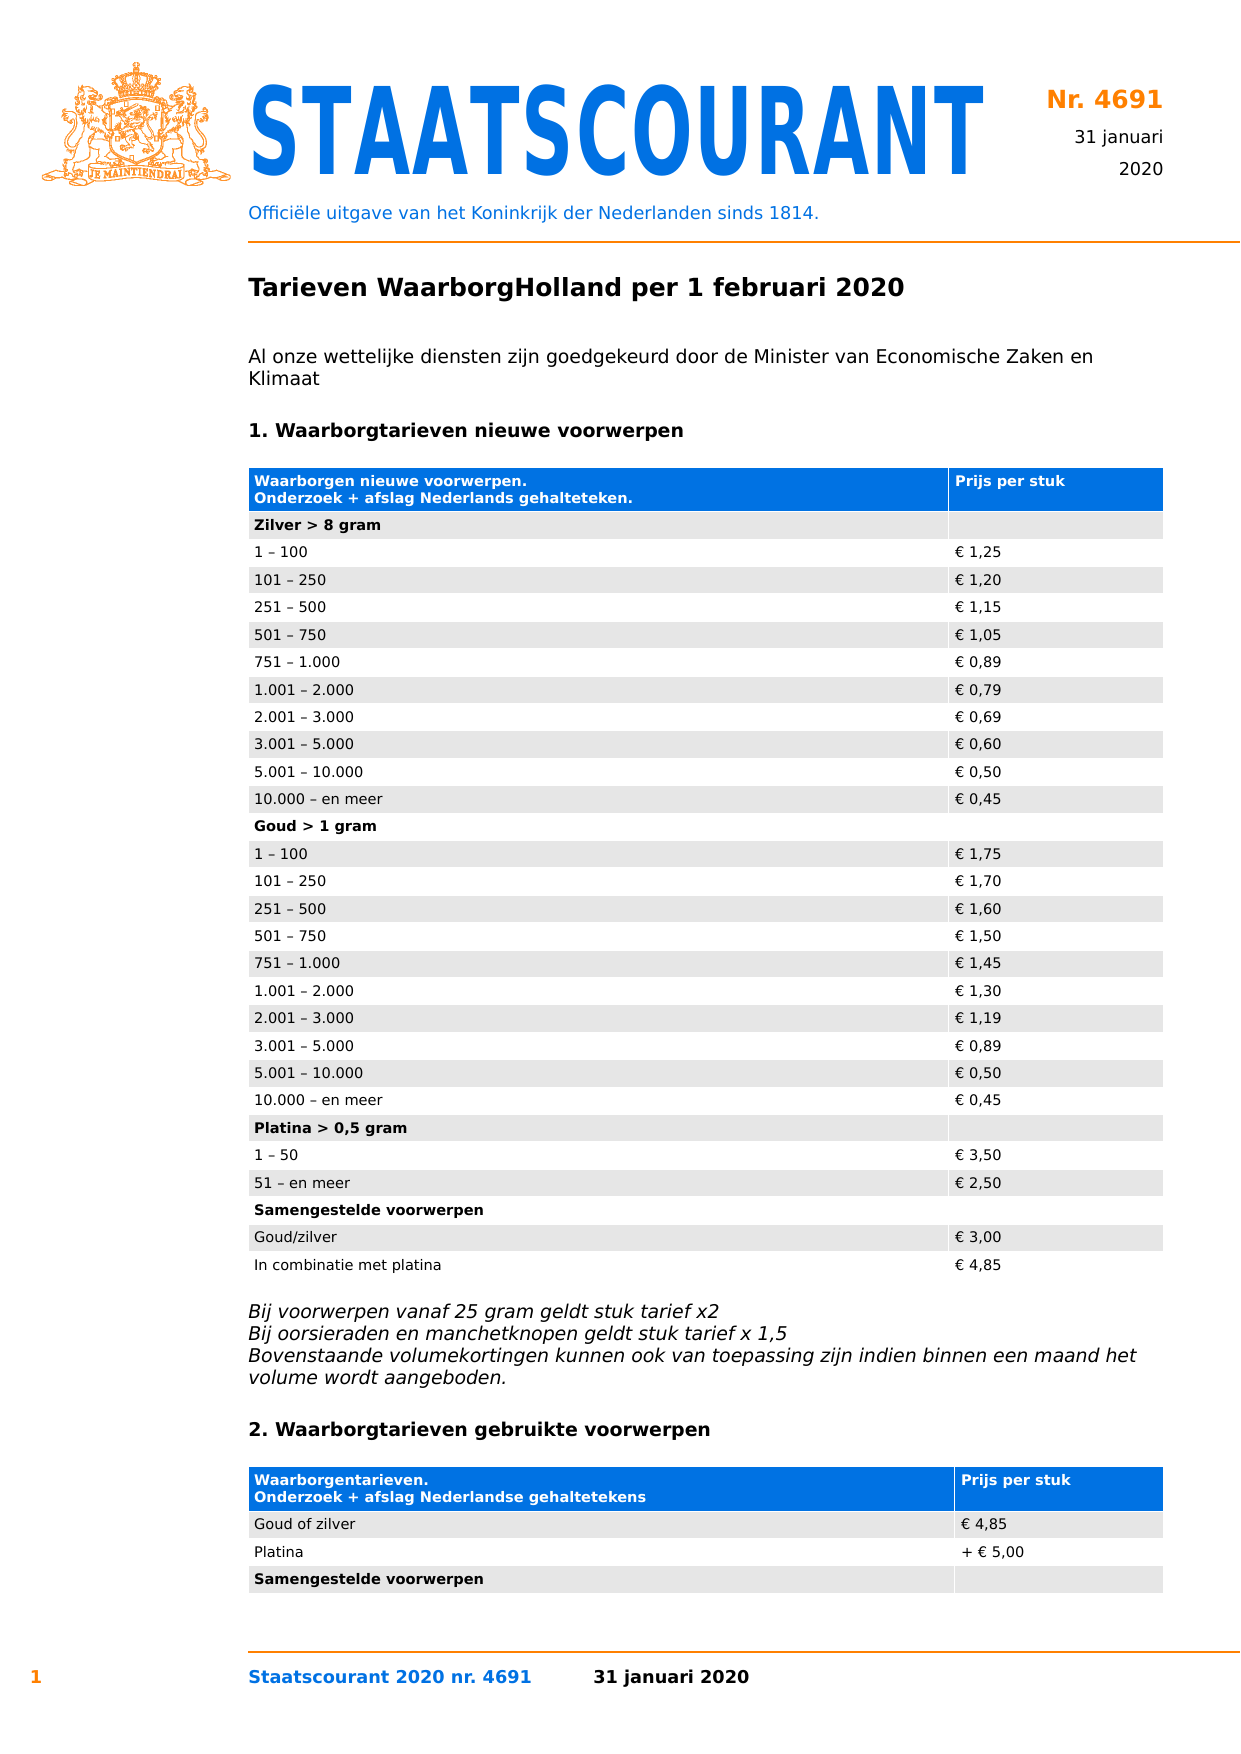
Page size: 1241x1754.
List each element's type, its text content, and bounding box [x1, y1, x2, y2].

table_cell 3.001 – 5.000 [249, 1033, 948, 1059]
table_cell € 1,20 [949, 567, 1163, 593]
table_cell € 3,00 [949, 1225, 1163, 1251]
table_cell € 1,60 [949, 896, 1163, 922]
table_cell Platina > 0,5 gram [249, 1115, 948, 1141]
table_cell Zilver > 8 gram [249, 512, 948, 539]
table_cell Samengestelde voorwerpen [249, 1566, 954, 1593]
table_cell 101 – 250 [249, 567, 948, 593]
table_cell € 2,50 [949, 1170, 1163, 1196]
table_cell 10.000 – en meer [249, 1088, 948, 1114]
table_cell [949, 512, 1163, 539]
table_cell 1.001 – 2.000 [249, 677, 948, 703]
table_cell € 4,85 [949, 1252, 1163, 1278]
table_cell € 0,45 [949, 786, 1163, 813]
table_cell € 1,25 [949, 540, 1163, 566]
table_cell 501 – 750 [249, 622, 948, 648]
text Bij oorsieraden en manchetknopen geldt stuk tarief x 1,5 [248, 1323, 1163, 1345]
table_cell 251 – 500 [249, 595, 948, 621]
picture [41, 62, 231, 186]
table_cell 5.001 – 10.000 [249, 1060, 948, 1087]
table_cell 2.001 – 3.000 [249, 1005, 948, 1032]
table_cell € 0,50 [949, 759, 1163, 785]
table_cell € 0,89 [949, 1033, 1163, 1059]
table_cell € 1,15 [949, 595, 1163, 621]
table_cell Goud/zilver [249, 1225, 948, 1251]
table_cell € 0,89 [949, 649, 1163, 676]
table_cell 5.001 – 10.000 [249, 759, 948, 785]
table_cell 2.001 – 3.000 [249, 704, 948, 730]
table_cell 1 – 100 [249, 540, 948, 566]
table_cell Goud > 1 gram [249, 814, 948, 840]
table_cell € 1,70 [949, 869, 1163, 895]
table_header Nr. 4691 [998, 62, 1240, 121]
table_cell € 1,19 [949, 1005, 1163, 1032]
table_cell 1.001 – 2.000 [249, 978, 948, 1004]
table_cell € 3,50 [949, 1143, 1163, 1169]
text Bovenstaande volumekortingen kunnen ook van toepassing zijn indien binnen een maand het volume wordt aangeboden. [248, 1345, 1163, 1389]
table_cell € 1,45 [949, 951, 1163, 977]
table_cell 101 – 250 [249, 869, 948, 895]
table_cell Officiële uitgave van het Koninkrijk der Nederlanden sinds 1814. [248, 203, 1240, 241]
table_cell 751 – 1.000 [249, 649, 948, 676]
subtitle Tarieven WaarborgHolland per 1 februari 2020 [248, 273, 1163, 302]
table_cell € 0,50 [949, 1060, 1163, 1087]
subtitle 1. Waarborgtarieven nieuwe voorwerpen [248, 420, 1163, 442]
subtitle 2. Waarborgtarieven gebruikte voorwerpen [248, 1419, 1163, 1441]
table_cell € 1,05 [949, 622, 1163, 648]
table_header Waarborgentarieven. Onderzoek + afslag Nederlandse gehaltetekens [249, 1467, 954, 1511]
text Bij voorwerpen vanaf 25 gram geldt stuk tarief x2 [248, 1301, 1163, 1323]
table_cell 2020 [998, 153, 1240, 203]
table_cell € 1,50 [949, 923, 1163, 949]
table_cell + € 5,00 [955, 1539, 1163, 1565]
table_cell € 0,60 [949, 731, 1163, 758]
table_cell 501 – 750 [249, 923, 948, 949]
table_header STAATSCOURANT [248, 62, 998, 203]
table_cell 751 – 1.000 [249, 951, 948, 977]
text Al onze wettelijke diensten zijn goedgekeurd door de Minister van Economische Zaken en Klimaat [248, 346, 1163, 390]
table_cell Samengestelde voorwerpen [249, 1197, 948, 1223]
table_cell € 0,79 [949, 677, 1163, 703]
table_cell [955, 1566, 1163, 1593]
table_header Prijs per stuk [949, 468, 1163, 511]
table_cell 10.000 – en meer [249, 786, 948, 813]
table_cell € 0,45 [949, 1088, 1163, 1114]
table_header Prijs per stuk [955, 1467, 1163, 1511]
table_cell 31 januari [998, 121, 1240, 153]
table_cell € 0,69 [949, 704, 1163, 730]
table_cell 3.001 – 5.000 [249, 731, 948, 758]
table_cell 1 – 100 [249, 841, 948, 867]
table_cell In combinatie met platina [249, 1252, 948, 1278]
table_cell [949, 1197, 1163, 1223]
table_cell 51 – en meer [249, 1170, 948, 1196]
table_cell 251 – 500 [249, 896, 948, 922]
table_cell 1 – 50 [249, 1143, 948, 1169]
table_header [25, 62, 248, 241]
table_cell € 4,85 [955, 1512, 1163, 1538]
table_cell [949, 1115, 1163, 1141]
table_cell € 1,75 [949, 841, 1163, 867]
table_cell € 1,30 [949, 978, 1163, 1004]
table_cell Platina [249, 1539, 954, 1565]
table_cell [949, 814, 1163, 840]
table_cell Goud of zilver [249, 1512, 954, 1538]
table_header Waarborgen nieuwe voorwerpen. Onderzoek + afslag Nederlands gehalteteken. [249, 468, 948, 511]
